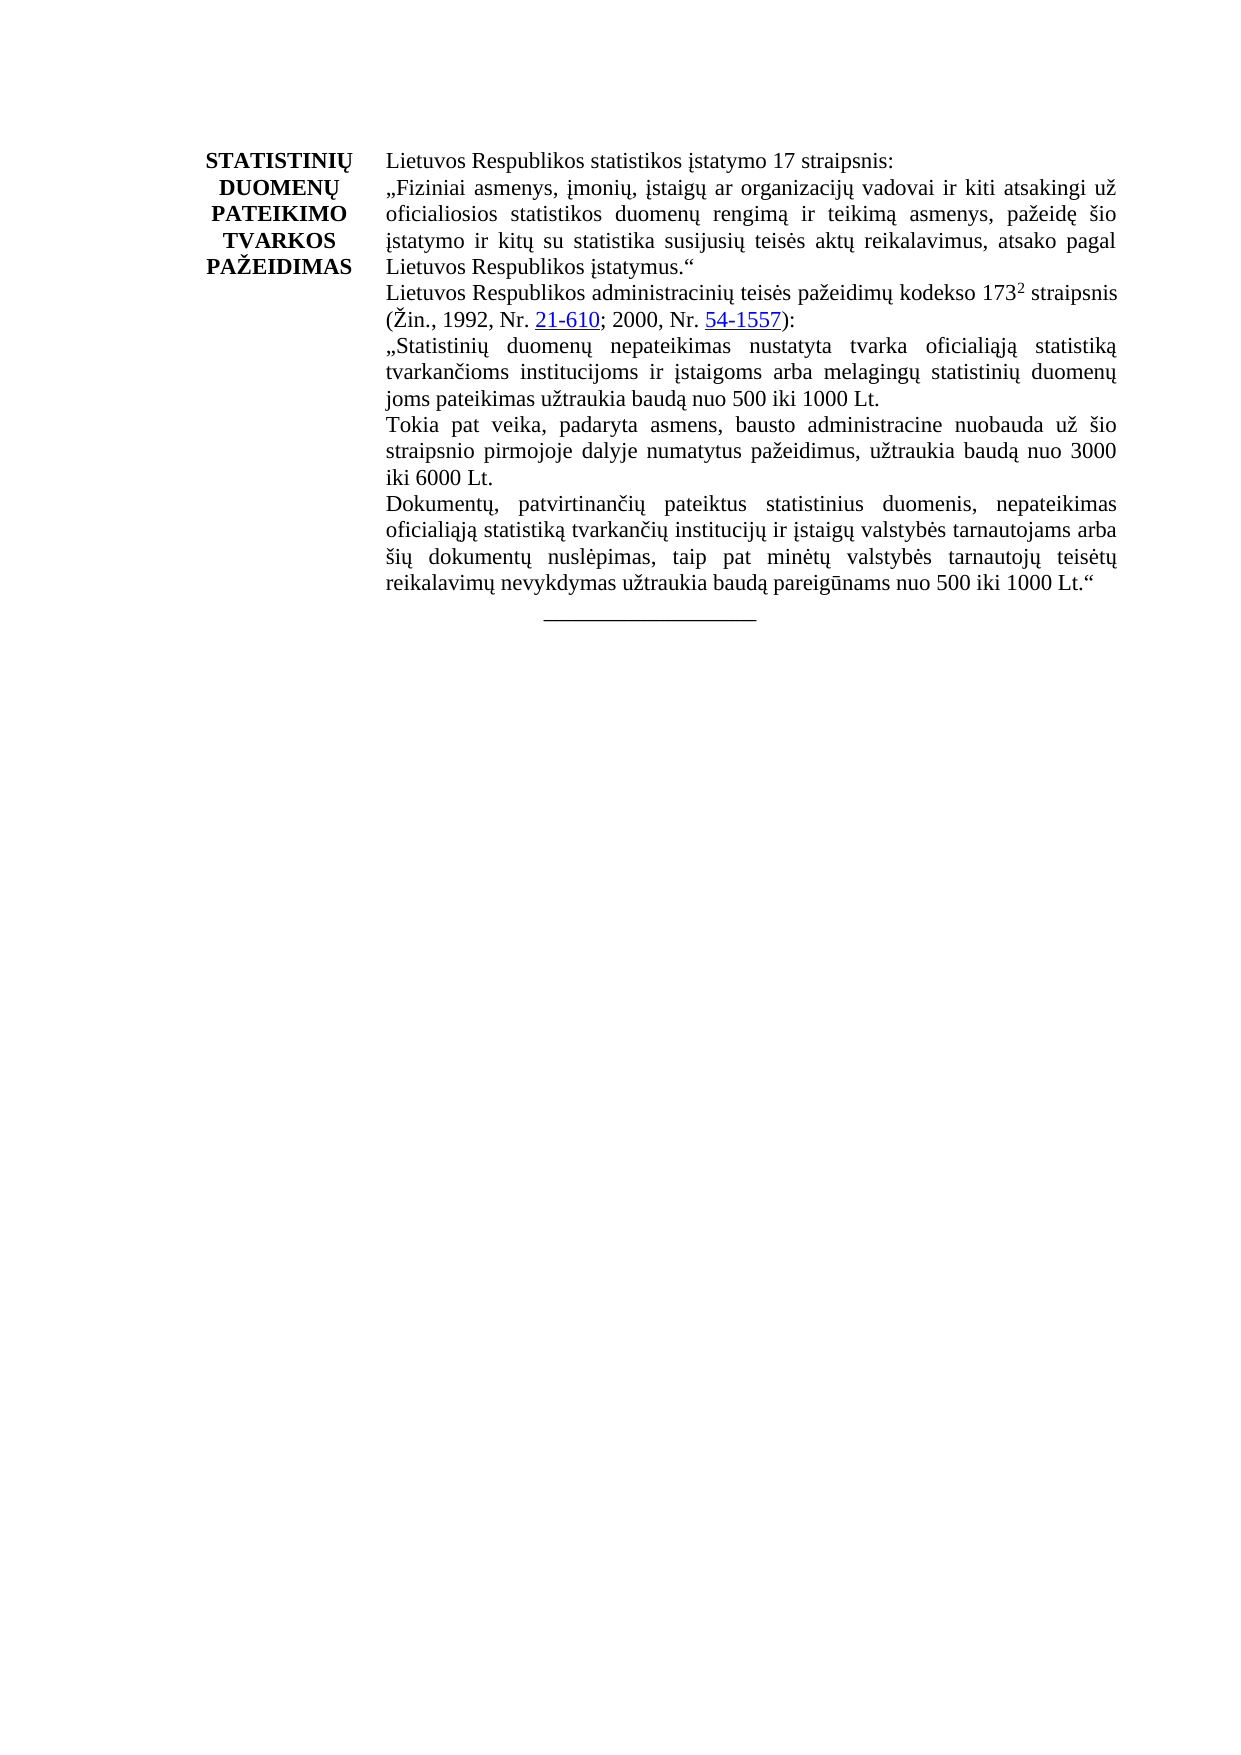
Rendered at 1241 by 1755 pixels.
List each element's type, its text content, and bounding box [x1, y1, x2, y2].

table_cell STATISTINIŲ DUOMENŲ PATEIKIMO TVARKOS PAŽEIDIMAS [177, 148, 381, 596]
text _________________ [177, 596, 1122, 624]
table_cell Lietuvos Respublikos statistikos įstatymo 17 straipsnis: „Fiziniai asmenys, įmonių, įstaigų ar organizacijų vadovai ir kiti atsakingi už oficialiosios statistikos duomenų rengimą ir teikimą asmenys, pažeidę šio įstatymo ir kitų su statistika susijusių teisės aktų reikalavimus, atsako pagal Lietuvos Respublikos įstatymus.“ Lietuvos Respublikos administracinių teisės pažeidimų kodekso 1732 straipsnis (Žin., 1992, Nr. 21-610; 2000, Nr. 54-1557): „Statistinių duomenų nepateikimas nustatyta tvarka oficialiąją statistiką tvarkančioms institucijoms ir įstaigoms arba melagingų statistinių duomenų joms pateikimas užtraukia baudą nuo 500 iki 1000 Lt. Tokia pat veika, padaryta asmens, bausto administracine nuobauda už šio straipsnio pirmojoje dalyje numatytus pažeidimus, užtraukia baudą nuo 3000 iki 6000 Lt. Dokumentų, patvirtinančių pateiktus statistinius duomenis, nepateikimas oficialiąją statistiką tvarkančių institucijų ir įstaigų valstybės tarnautojams arba šių dokumentų nuslėpimas, taip pat minėtų valstybės tarnautojų teisėtų reikalavimų nevykdymas užtraukia baudą pareigūnams nuo 500 iki 1000 Lt.“ [381, 148, 1122, 596]
